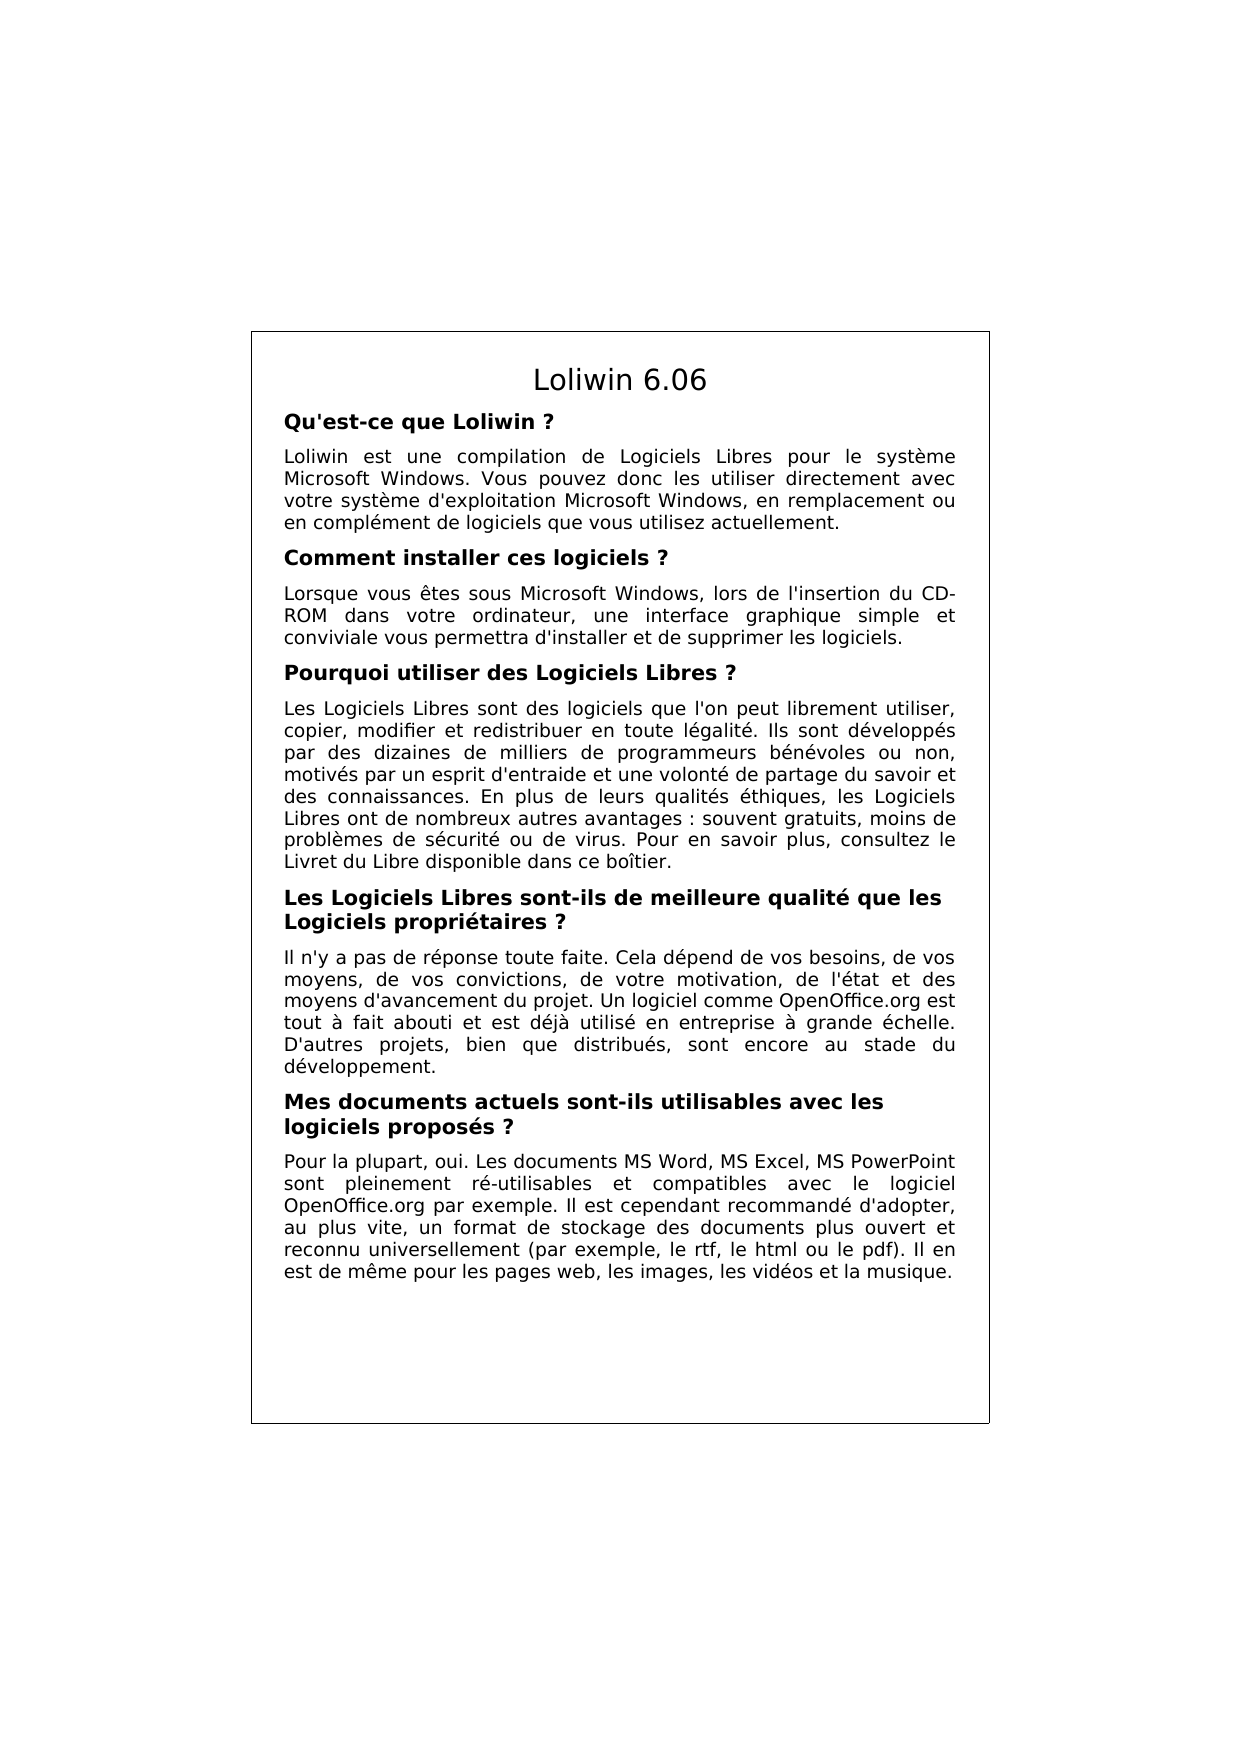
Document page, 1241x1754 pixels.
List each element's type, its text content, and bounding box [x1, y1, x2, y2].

subtitle Qu'est-ce que Loliwin ? [283, 410, 957, 434]
subtitle Loliwin 6.06 [283, 363, 957, 397]
subtitle Pourquoi utiliser des Logiciels Libres ? [283, 661, 957, 686]
text Les Logiciels Libres sont des logiciels que l'on peut librement utiliser, copier, modifier et redistribuer en toute légalité. Ils sont développés par des dizaines de milliers de programmeurs bénévoles ou non, motivés par un esprit d'entraide et une volonté de partage du savoir et des connaissances. En plus de leurs qualités éthiques, les Logiciels Libres ont de nombreux autres avantages : souvent gratuits, moins de problèmes de sécurité ou de virus. Pour en savoir plus, consultez le Livret du Libre disponible dans ce boîtier. [283, 698, 957, 873]
text Loliwin est une compilation de Logiciels Libres pour le système Microsoft Windows. Vous pouvez donc les utiliser directement avec votre système d'exploitation Microsoft Windows, en remplacement ou en complément de logiciels que vous utilisez actuellement. [283, 446, 957, 534]
subtitle Les Logiciels Libres sont-ils de meilleure qualité que les Logiciels propriétaires ? [283, 886, 957, 934]
subtitle Comment installer ces logiciels ? [283, 546, 957, 571]
text Lorsque vous êtes sous Microsoft Windows, lors de l'insertion du CD-ROM dans votre ordinateur, une interface graphique simple et conviviale vous permettra d'installer et de supprimer les logiciels. [283, 583, 957, 649]
text Il n'y a pas de réponse toute faite. Cela dépend de vos besoins, de vos moyens, de vos convictions, de votre motivation, de l'état et des moyens d'avancement du projet. Un logiciel comme OpenOffice.org est tout à fait abouti et est déjà utilisé en entreprise à grande échelle. D'autres projets, bien que distribués, sont encore au stade du développement. [283, 947, 957, 1078]
text Pour la plupart, oui. Les documents MS Word, MS Excel, MS PowerPoint sont pleinement ré-utilisables et compatibles avec le logiciel OpenOffice.org par exemple. Il est cependant recommandé d'adopter, au plus vite, un format de stockage des documents plus ouvert et reconnu universellement (par exemple, le rtf, le html ou le pdf). Il en est de même pour les pages web, les images, les vidéos et la musique. [283, 1151, 957, 1283]
subtitle Mes documents actuels sont-ils utilisables avec les logiciels proposés ? [283, 1090, 957, 1139]
